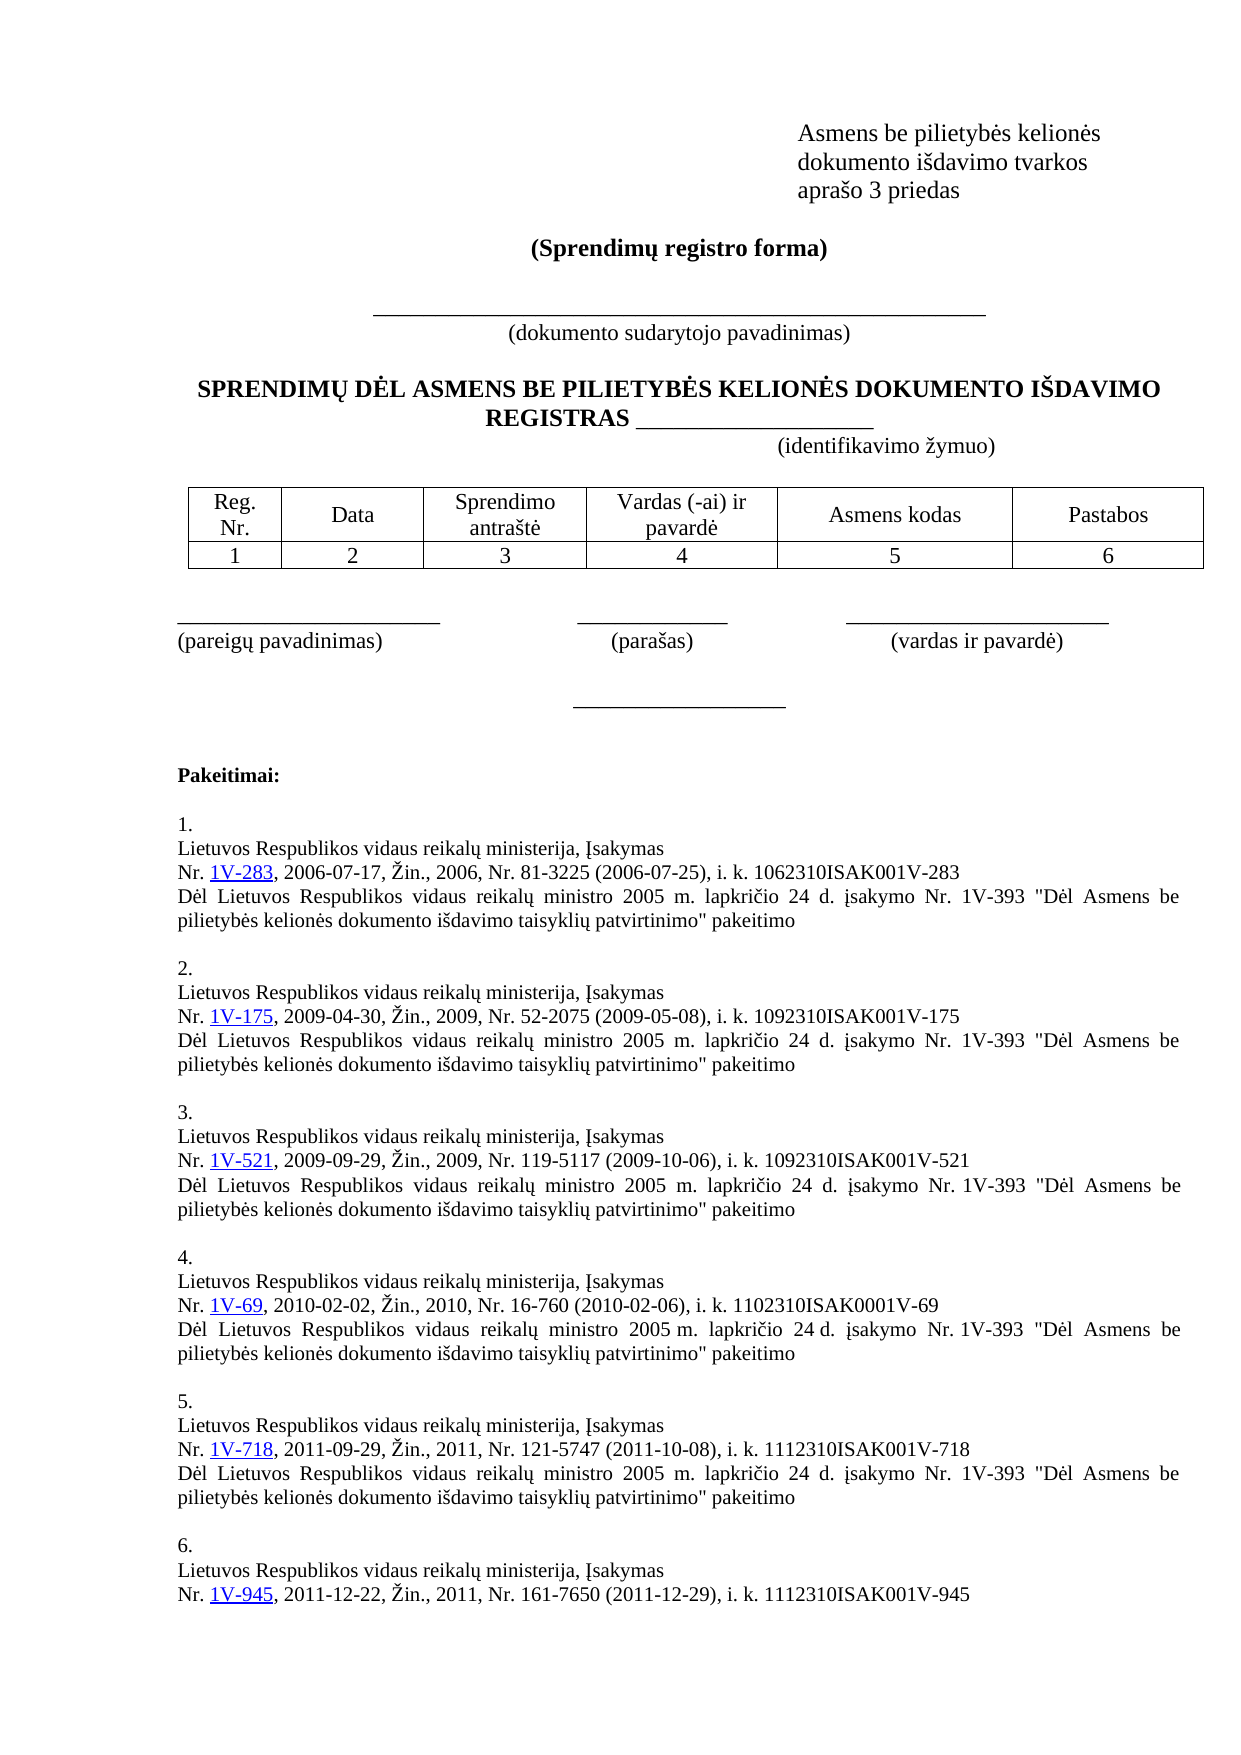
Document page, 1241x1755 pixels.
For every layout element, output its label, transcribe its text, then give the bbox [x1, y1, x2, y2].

text Dėl Lietuvos Respublikos vidaus reikalų ministro 2005 m. lapkričio 24 d. įsakymo Nr. 1V-393 "Dėl Asmens be pilietybės kelionės dokumento išdavimo taisyklių patvirtinimo" pakeitimo [177, 1317, 1181, 1365]
text Lietuvos Respublikos vidaus reikalų ministerija, Įsakymas [177, 1413, 1181, 1437]
text (pareigų pavadinimas) (parašas) (vardas ir pavardė) [177, 627, 1181, 653]
text (Sprendimų registro forma) [177, 233, 1181, 262]
text Dėl Lietuvos Respublikos vidaus reikalų ministro 2005 m. lapkričio 24 d. įsakymo Nr. 1V-393 "Dėl Asmens be pilietybės kelionės dokumento išdavimo taisyklių patvirtinimo" pakeitimo [177, 884, 1181, 932]
table_cell 5 [778, 542, 1012, 568]
text aprašo 3 priedas [797, 176, 1181, 204]
text _____________________ ____________ _____________________ [177, 598, 1181, 627]
text _________________ [177, 682, 1181, 711]
text Lietuvos Respublikos vidaus reikalų ministerija, Įsakymas [177, 1269, 1181, 1293]
text Dėl Lietuvos Respublikos vidaus reikalų ministro 2005 m. lapkričio 24 d. įsakymo Nr. 1V-393 "Dėl Asmens be pilietybės kelionės dokumento išdavimo taisyklių patvirtinimo" pakeitimo [177, 1172, 1181, 1221]
text 5. [177, 1389, 1181, 1413]
text 2. [177, 956, 1181, 980]
text 3. [177, 1100, 1181, 1124]
text 6. [177, 1533, 1181, 1557]
text (dokumento sudarytojo pavadinimas) [177, 319, 1181, 346]
text Dėl Lietuvos Respublikos vidaus reikalų ministro 2005 m. lapkričio 24 d. įsakymo Nr. 1V-393 "Dėl Asmens be pilietybės kelionės dokumento išdavimo taisyklių patvirtinimo" pakeitimo [177, 1461, 1181, 1509]
text Dėl Lietuvos Respublikos vidaus reikalų ministro 2005 m. lapkričio 24 d. įsakymo Nr. 1V-393 "Dėl Asmens be pilietybės kelionės dokumento išdavimo taisyklių patvirtinimo" pakeitimo [177, 1028, 1181, 1076]
table_cell 2 [282, 542, 423, 568]
table_cell 3 [424, 542, 586, 568]
text Lietuvos Respublikos vidaus reikalų ministerija, Įsakymas [177, 836, 1181, 860]
text Asmens be pilietybės kelionės [797, 118, 1181, 147]
text Nr. 1V-945, 2011-12-22, Žin., 2011, Nr. 161-7650 (2011-12-29), i. k. 1112310ISAK001V-945 [177, 1582, 1181, 1606]
table_header Vardas (-ai) ir pavardė [587, 488, 777, 541]
text Nr. 1V-521, 2009-09-29, Žin., 2009, Nr. 119-5117 (2009-10-06), i. k. 1092310ISAK001V-521 [177, 1148, 1181, 1172]
text dokumento išdavimo tvarkos [797, 147, 1181, 176]
table_header Sprendimo antraštė [424, 488, 586, 541]
text 4. [177, 1245, 1181, 1269]
table_header Data [282, 488, 423, 541]
text Lietuvos Respublikos vidaus reikalų ministerija, Įsakymas [177, 1124, 1181, 1148]
text Nr. 1V-69, 2010-02-02, Žin., 2010, Nr. 16-760 (2010-02-06), i. k. 1102310ISAK0001V-69 [177, 1293, 1181, 1317]
table_cell 6 [1013, 542, 1203, 568]
table_cell 1 [189, 542, 281, 568]
text Sprendimų dėl asmens be pilietybės kelionės dokumento išdavimo registras ___________________ [177, 374, 1181, 432]
text (identifikavimo žymuo) [702, 432, 1181, 458]
table_cell 4 [587, 542, 777, 568]
text Lietuvos Respublikos vidaus reikalų ministerija, Įsakymas [177, 1557, 1181, 1582]
text Nr. 1V-283, 2006-07-17, Žin., 2006, Nr. 81-3225 (2006-07-25), i. k. 1062310ISAK001V-283 [177, 860, 1181, 884]
table_header Reg. Nr. [189, 488, 281, 541]
text Nr. 1V-175, 2009-04-30, Žin., 2009, Nr. 52-2075 (2009-05-08), i. k. 1092310ISAK001V-175 [177, 1004, 1181, 1028]
text Lietuvos Respublikos vidaus reikalų ministerija, Įsakymas [177, 980, 1181, 1004]
text Pakeitimai: [177, 763, 1181, 787]
text 1. [177, 812, 1181, 836]
table_header Pastabos [1013, 488, 1203, 541]
table_header Asmens kodas [778, 488, 1012, 541]
text _________________________________________________ [177, 291, 1181, 319]
text Nr. 1V-718, 2011-09-29, Žin., 2011, Nr. 121-5747 (2011-10-08), i. k. 1112310ISAK001V-718 [177, 1437, 1181, 1461]
